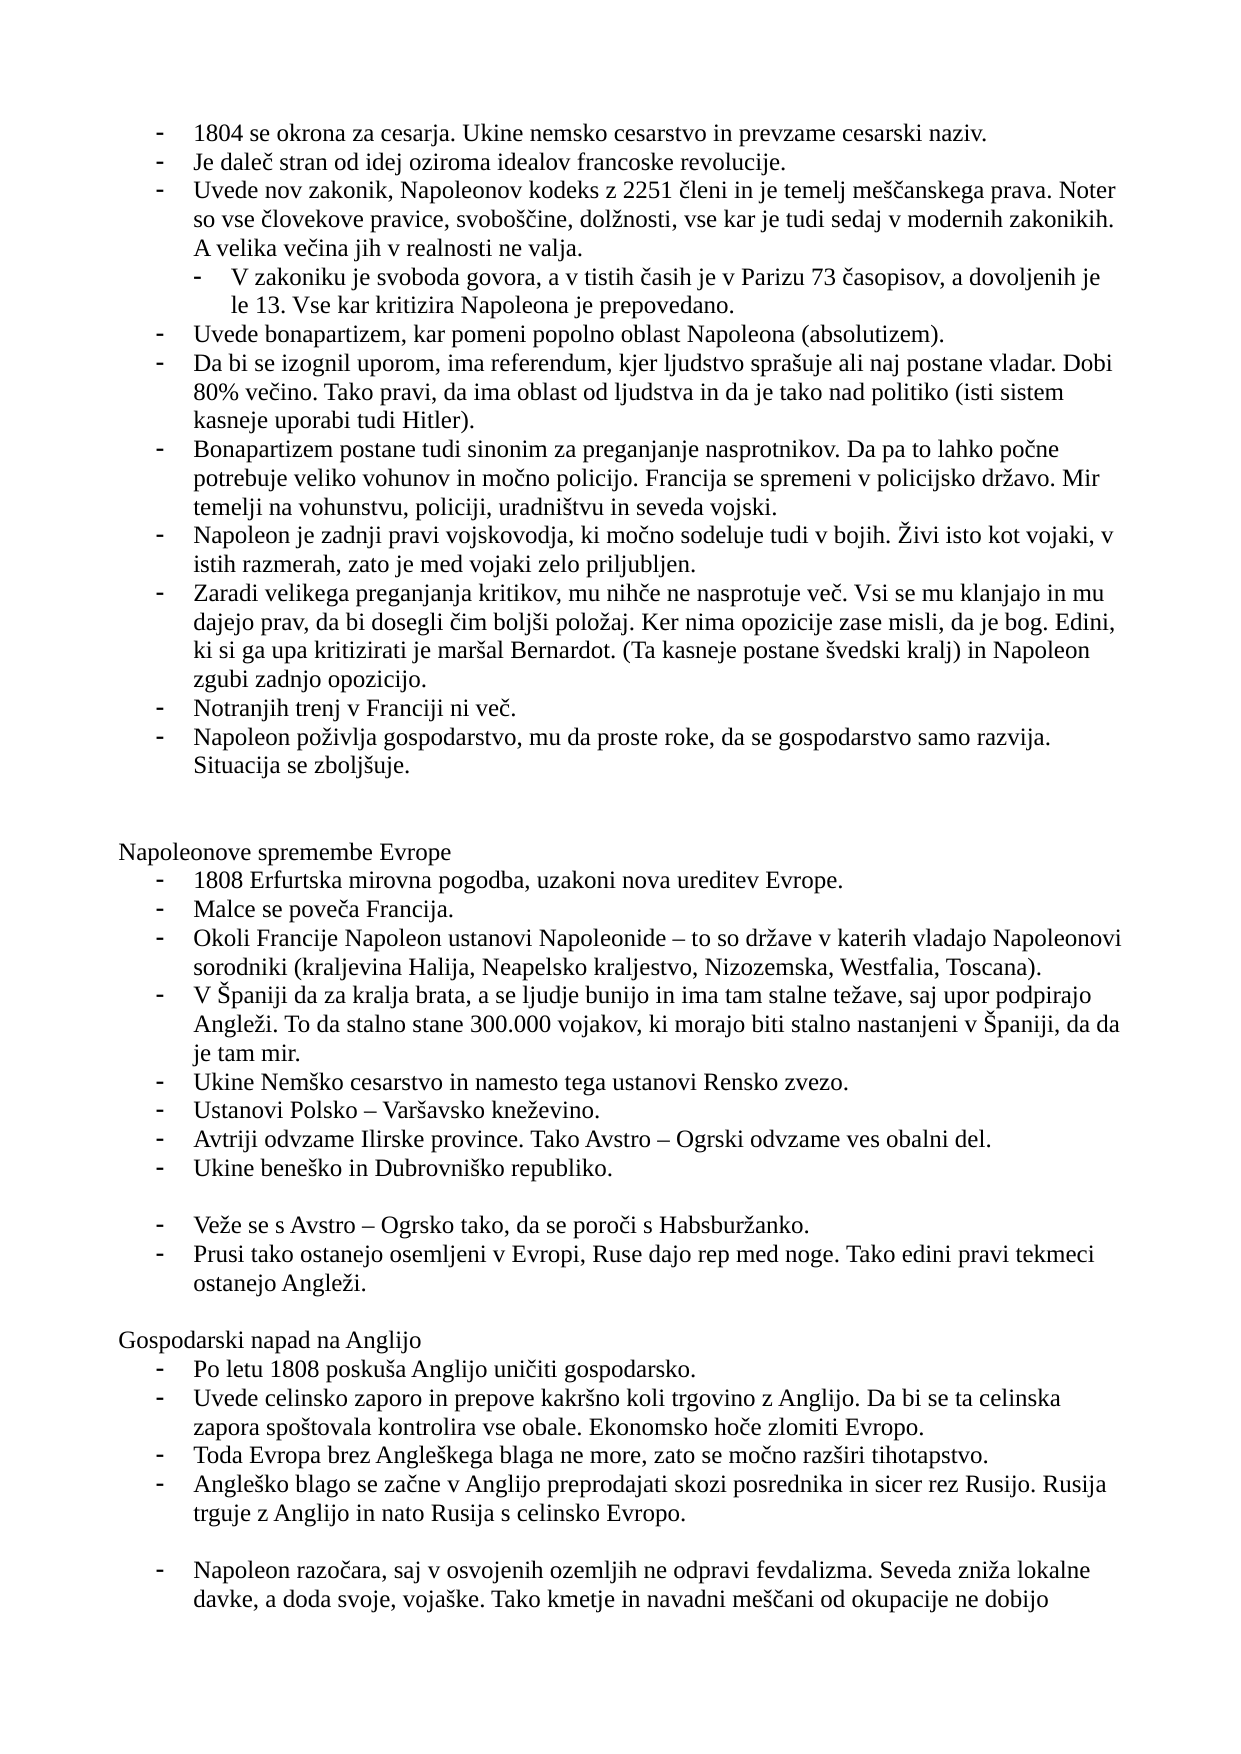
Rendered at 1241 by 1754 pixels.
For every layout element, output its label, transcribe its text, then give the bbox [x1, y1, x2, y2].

list Okoli Francije Napoleon ustanovi Napoleonide – to so države v katerih vladajo Napoleonovi sorodniki (kraljevina Halija, Neapelsko kraljestvo, Nizozemska, Westfalia, Toscana). [156, 923, 1122, 981]
list Ukine beneško in Dubrovniško republiko. [156, 1153, 1122, 1182]
list Da bi se izognil uporom, ima referendum, kjer ljudstvo sprašuje ali naj postane vladar. Dobi 80% večino. Tako pravi, da ima oblast od ljudstva in da je tako nad politiko (isti sistem kasneje uporabi tudi Hitler). [156, 348, 1122, 434]
list Ukine Nemško cesarstvo in namesto tega ustanovi Rensko zvezo. [156, 1067, 1122, 1096]
list Bonapartizem postane tudi sinonim za preganjanje nasprotnikov. Da pa to lahko počne potrebuje veliko vohunov in močno policijo. Francija se spremeni v policijsko državo. Mir temelji na vohunstvu, policiji, uradništvu in seveda vojski. [156, 434, 1122, 521]
list Avtriji odvzame Ilirske province. Tako Avstro – Ogrski odvzame ves obalni del. [156, 1124, 1122, 1153]
list Zaradi velikega preganjanja kritikov, mu nihče ne nasprotuje več. Vsi se mu klanjajo in mu dajejo prav, da bi dosegli čim boljši položaj. Ker nima opozicije zase misli, da je bog. Edini, ki si ga upa kritizirati je maršal Bernardot. (Ta kasneje postane švedski kralj) in Napoleon zgubi zadnjo opozicijo. [156, 578, 1122, 693]
list 1804 se okrona za cesarja. Ukine nemsko cesarstvo in prevzame cesarski naziv. [156, 118, 1122, 147]
list Uvede celinsko zaporo in prepove kakršno koli trgovino z Anglijo. Da bi se ta celinska zapora spoštovala kontrolira vse obale. Ekonomsko hoče zlomiti Evropo. [156, 1383, 1122, 1441]
list Napoleon poživlja gospodarstvo, mu da proste roke, da se gospodarstvo samo razvija. Situacija se zboljšuje. [156, 722, 1122, 779]
list Po letu 1808 poskuša Anglijo uničiti gospodarsko. [156, 1354, 1122, 1383]
list Napoleon je zadnji pravi vojskovodja, ki močno sodeluje tudi v bojih. Živi isto kot vojaki, v istih razmerah, zato je med vojaki zelo priljubljen. [156, 521, 1122, 578]
list Prusi tako ostanejo osemljeni v Evropi, Ruse dajo rep med noge. Tako edini pravi tekmeci ostanejo Angleži. [156, 1239, 1122, 1297]
list Ustanovi Polsko – Varšavsko kneževino. [156, 1096, 1122, 1124]
text Napoleonove spremembe Evrope [118, 837, 1122, 866]
list Notranjih trenj v Franciji ni več. [156, 693, 1122, 722]
list Angleško blago se začne v Anglijo preprodajati skozi posrednika in sicer rez Rusijo. Rusija trguje z Anglijo in nato Rusija s celinsko Evropo. [156, 1469, 1122, 1527]
list Veže se s Avstro – Ogrsko tako, da se poroči s Habsburžanko. [156, 1211, 1122, 1239]
list V zakoniku je svoboda govora, a v tistih časih je v Parizu 73 časopisov, a dovoljenih je le 13. Vse kar kritizira Napoleona je prepovedano. [193, 262, 1122, 319]
list V Španiji da za kralja brata, a se ljudje bunijo in ima tam stalne težave, saj upor podpirajo Angleži. To da stalno stane 300.000 vojakov, ki morajo biti stalno nastanjeni v Španiji, da da je tam mir. [156, 981, 1122, 1067]
list 1808 Erfurtska mirovna pogodba, uzakoni nova ureditev Evrope. [156, 866, 1122, 894]
list Uvede nov zakonik, Napoleonov kodeks z 2251 členi in je temelj meščanskega prava. Noter so vse človekove pravice, svoboščine, dolžnosti, vse kar je tudi sedaj v modernih zakonikih. A velika večina jih v realnosti ne valja. [156, 176, 1122, 262]
list Uvede bonapartizem, kar pomeni popolno oblast Napoleona (absolutizem). [156, 319, 1122, 348]
list Toda Evropa brez Angleškega blaga ne more, zato se močno razširi tihotapstvo. [156, 1441, 1122, 1469]
list Malce se poveča Francija. [156, 894, 1122, 923]
text Gospodarski napad na Anglijo [118, 1326, 1122, 1354]
list Napoleon razočara, saj v osvojenih ozemljih ne odpravi fevdalizma. Seveda zniža lokalne davke, a doda svoje, vojaške. Tako kmetje in navadni meščani od okupacije ne dobijo [156, 1556, 1122, 1613]
list Je daleč stran od idej oziroma idealov francoske revolucije. [156, 147, 1122, 176]
